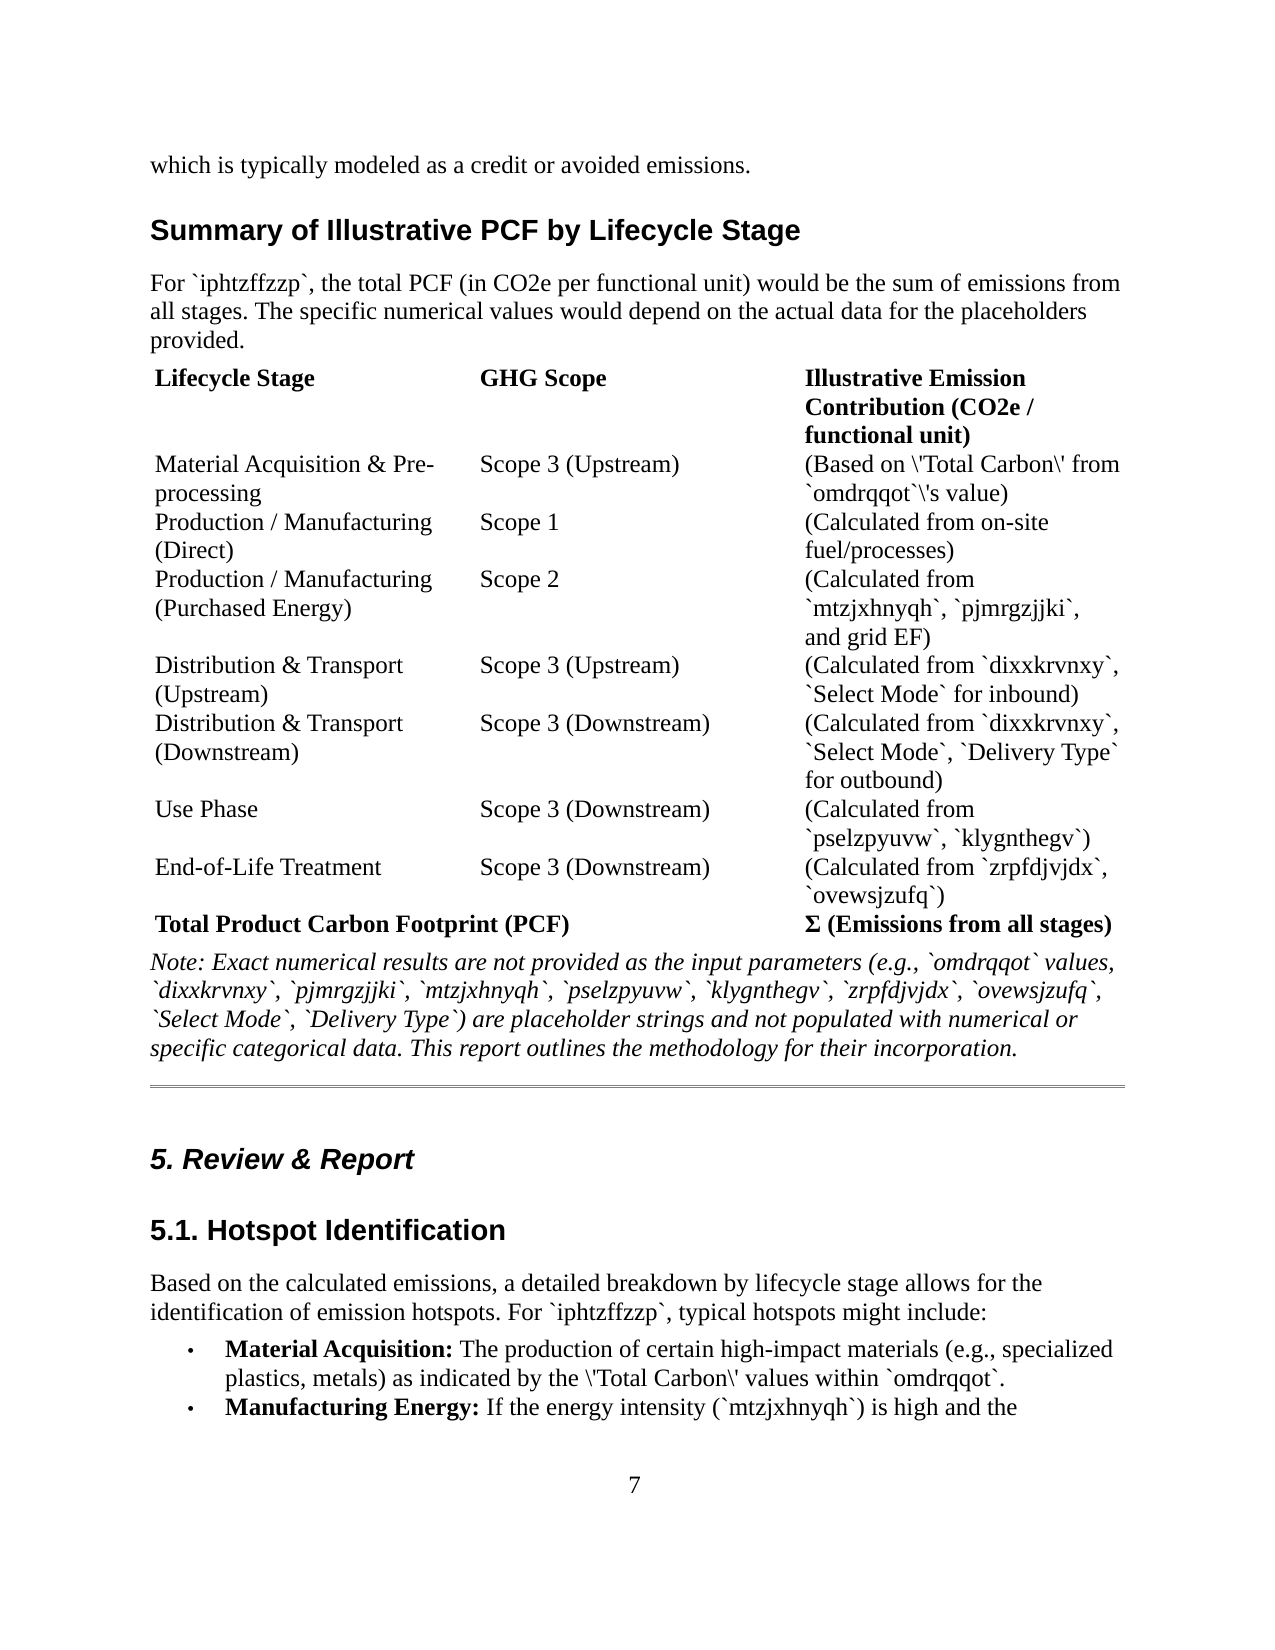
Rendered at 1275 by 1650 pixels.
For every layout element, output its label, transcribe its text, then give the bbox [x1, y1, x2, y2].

table_cell Scope 3 (Downstream) [475, 852, 800, 909]
text Note: Exact numerical results are not provided as the input parameters (e.g., `omdrqqot` values, `dixxkrvnxy`, `pjmrgzjjki`, `mtzjxhnyqh`, `pselzpyuvw`, `klygnthegv`, `zrpfdjvjdx`, `ovewsjzufq`, `Select Mode`, `Delivery Type`) are placeholder strings and not populated with numerical or specific categorical data. This report outlines the methodology for their incorporation. [150, 947, 1125, 1062]
table_cell (Calculated from `zrpfdjvjdx`, `ovewsjzufq`) [800, 852, 1125, 909]
table_cell Scope 2 [475, 564, 800, 650]
subtitle Summary of Illustrative PCF by Lifecycle Stage [150, 213, 1125, 246]
table_cell (Based on \'Total Carbon\' from `omdrqqot`\'s value) [800, 449, 1125, 507]
table_cell Σ (Emissions from all stages) [800, 909, 1125, 938]
table_cell Scope 3 (Upstream) [475, 650, 800, 708]
table_cell (Calculated from `mtzjxhnyqh`, `pjmrgzjjki`, and grid EF) [800, 564, 1125, 650]
subtitle 5. Review & Report [150, 1142, 1125, 1176]
subtitle 5.1. Hotspot Identification [150, 1213, 1125, 1247]
table_cell End-of-Life Treatment [150, 852, 475, 909]
table_header Illustrative Emission Contribution (CO2e / functional unit) [800, 363, 1125, 449]
list Material Acquisition: The production of certain high-impact materials (e.g., specialized plastics, metals) as indicated by the \'Total Carbon\' values within `omdrqqot`. [187, 1334, 1125, 1392]
text For `iphtzffzzp`, the total PCF (in CO2e per functional unit) would be the sum of emissions from all stages. The specific numerical values would depend on the actual data for the placeholders provided. [150, 268, 1125, 354]
table_cell Production / Manufacturing (Direct) [150, 507, 475, 564]
table_cell (Calculated from on-site fuel/processes) [800, 507, 1125, 564]
table_cell Distribution & Transport (Upstream) [150, 650, 475, 708]
table_cell (Calculated from `dixxkrvnxy`, `Select Mode` for inbound) [800, 650, 1125, 708]
table_header Lifecycle Stage [150, 363, 475, 449]
table_cell Material Acquisition & Pre-processing [150, 449, 475, 507]
table_cell Use Phase [150, 794, 475, 852]
table_cell Distribution & Transport (Downstream) [150, 708, 475, 794]
table_cell Scope 3 (Downstream) [475, 708, 800, 794]
table_cell Total Product Carbon Footprint (PCF) [150, 909, 800, 938]
list Manufacturing Energy: If the energy intensity (`mtzjxhnyqh`) is high and the [187, 1392, 1125, 1421]
table_cell Scope 1 [475, 507, 800, 564]
table_cell Scope 3 (Downstream) [475, 794, 800, 852]
table_cell (Calculated from `dixxkrvnxy`, `Select Mode`, `Delivery Type` for outbound) [800, 708, 1125, 794]
table_cell Scope 3 (Upstream) [475, 449, 800, 507]
table_cell (Calculated from `pselzpyuvw`, `klygnthegv`) [800, 794, 1125, 852]
text which is typically modeled as a credit or avoided emissions. [150, 150, 1125, 179]
text Based on the calculated emissions, a detailed breakdown by lifecycle stage allows for the identification of emission hotspots. For `iphtzffzzp`, typical hotspots might include: [150, 1268, 1125, 1326]
table_header GHG Scope [475, 363, 800, 449]
table_cell Production / Manufacturing (Purchased Energy) [150, 564, 475, 650]
